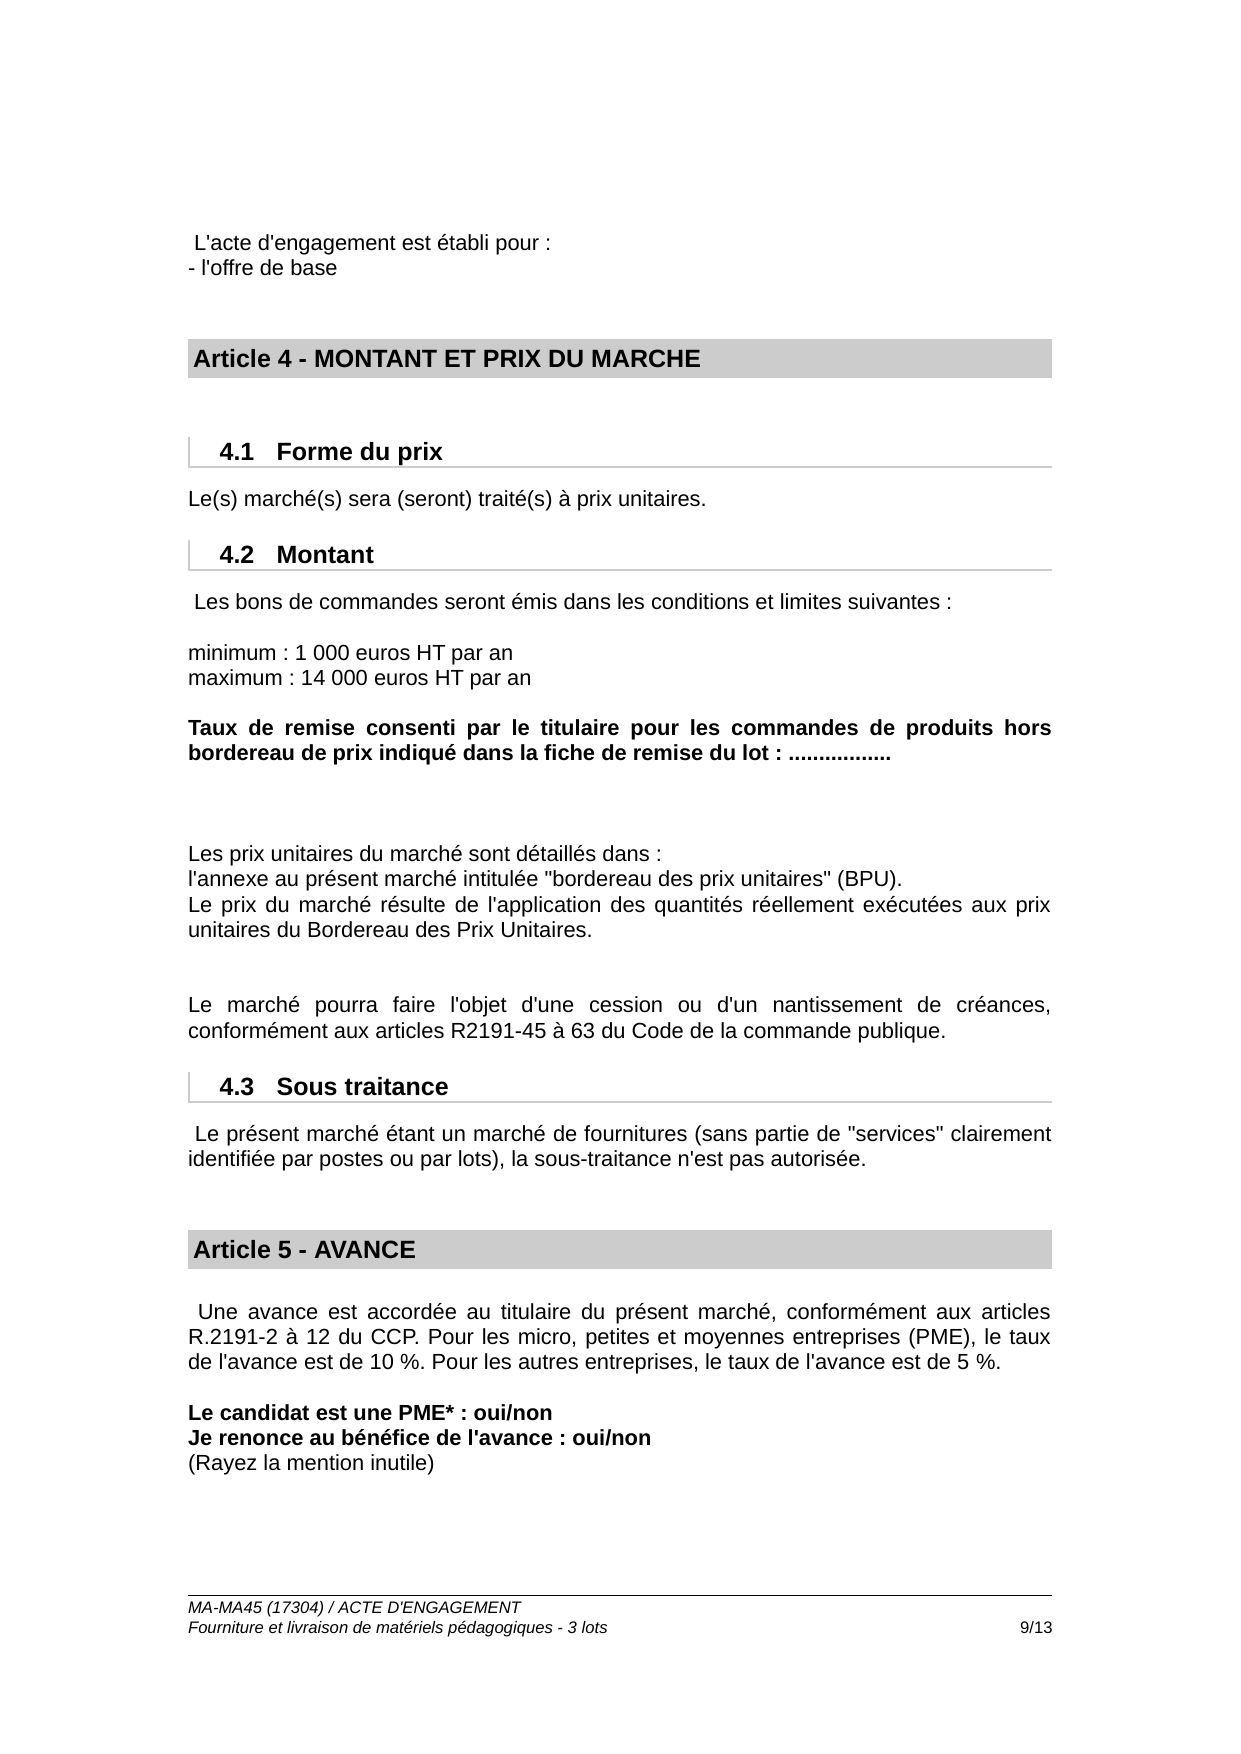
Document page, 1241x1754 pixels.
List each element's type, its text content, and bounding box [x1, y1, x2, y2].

text l'annexe au présent marché intitulée "bordereau des prix unitaires" (BPU). [188, 866, 1052, 891]
text minimum : 1 000 euros HT par an [188, 639, 1052, 664]
text Les prix unitaires du marché sont détaillés dans : [188, 841, 1052, 866]
text (Rayez la mention inutile) [188, 1450, 1052, 1475]
subtitle AVANCE [190, 1232, 1050, 1267]
subtitle MONTANT ET PRIX DU MARCHE [190, 342, 1050, 376]
text Je renonce au bénéfice de l'avance : oui/non [188, 1425, 1052, 1450]
text Taux de remise consenti par le titulaire pour les commandes de produits hors bordereau de prix indiqué dans la fiche de remise du lot : ................. [188, 715, 1052, 765]
subtitle Montant [190, 540, 1052, 569]
text Le présent marché étant un marché de fournitures (sans partie de "services" clairement identifiée par postes ou par lots), la sous-traitance n'est pas autorisée. [188, 1121, 1052, 1171]
text Une avance est accordée au titulaire du présent marché, conformément aux articles R.2191-2 à 12 du CCP. Pour les micro, petites et moyennes entreprises (PME), le taux de l'avance est de 10 %. Pour les autres entreprises, le taux de l'avance est de 5 %. [188, 1299, 1052, 1374]
text Les bons de commandes seront émis dans les conditions et limites suivantes : [188, 589, 1052, 614]
text maximum : 14 000 euros HT par an [188, 664, 1052, 690]
text L'acte d'engagement est établi pour : [188, 230, 1052, 255]
text Le candidat est une PME* : oui/non [188, 1399, 1052, 1425]
text Le marché pourra faire l'objet d'une cession ou d'un nantissement de créances, conformément aux articles R2191-45 à 63 du Code de la commande publique. [188, 992, 1052, 1043]
text - l'offre de base [188, 255, 1052, 280]
subtitle Sous traitance [190, 1072, 1052, 1101]
text Le prix du marché résulte de l'application des quantités réellement exécutées aux prix unitaires du Bordereau des Prix Unitaires. [188, 891, 1052, 942]
text Le(s) marché(s) sera (seront) traité(s) à prix unitaires. [188, 486, 1052, 511]
subtitle Forme du prix [190, 437, 1052, 466]
